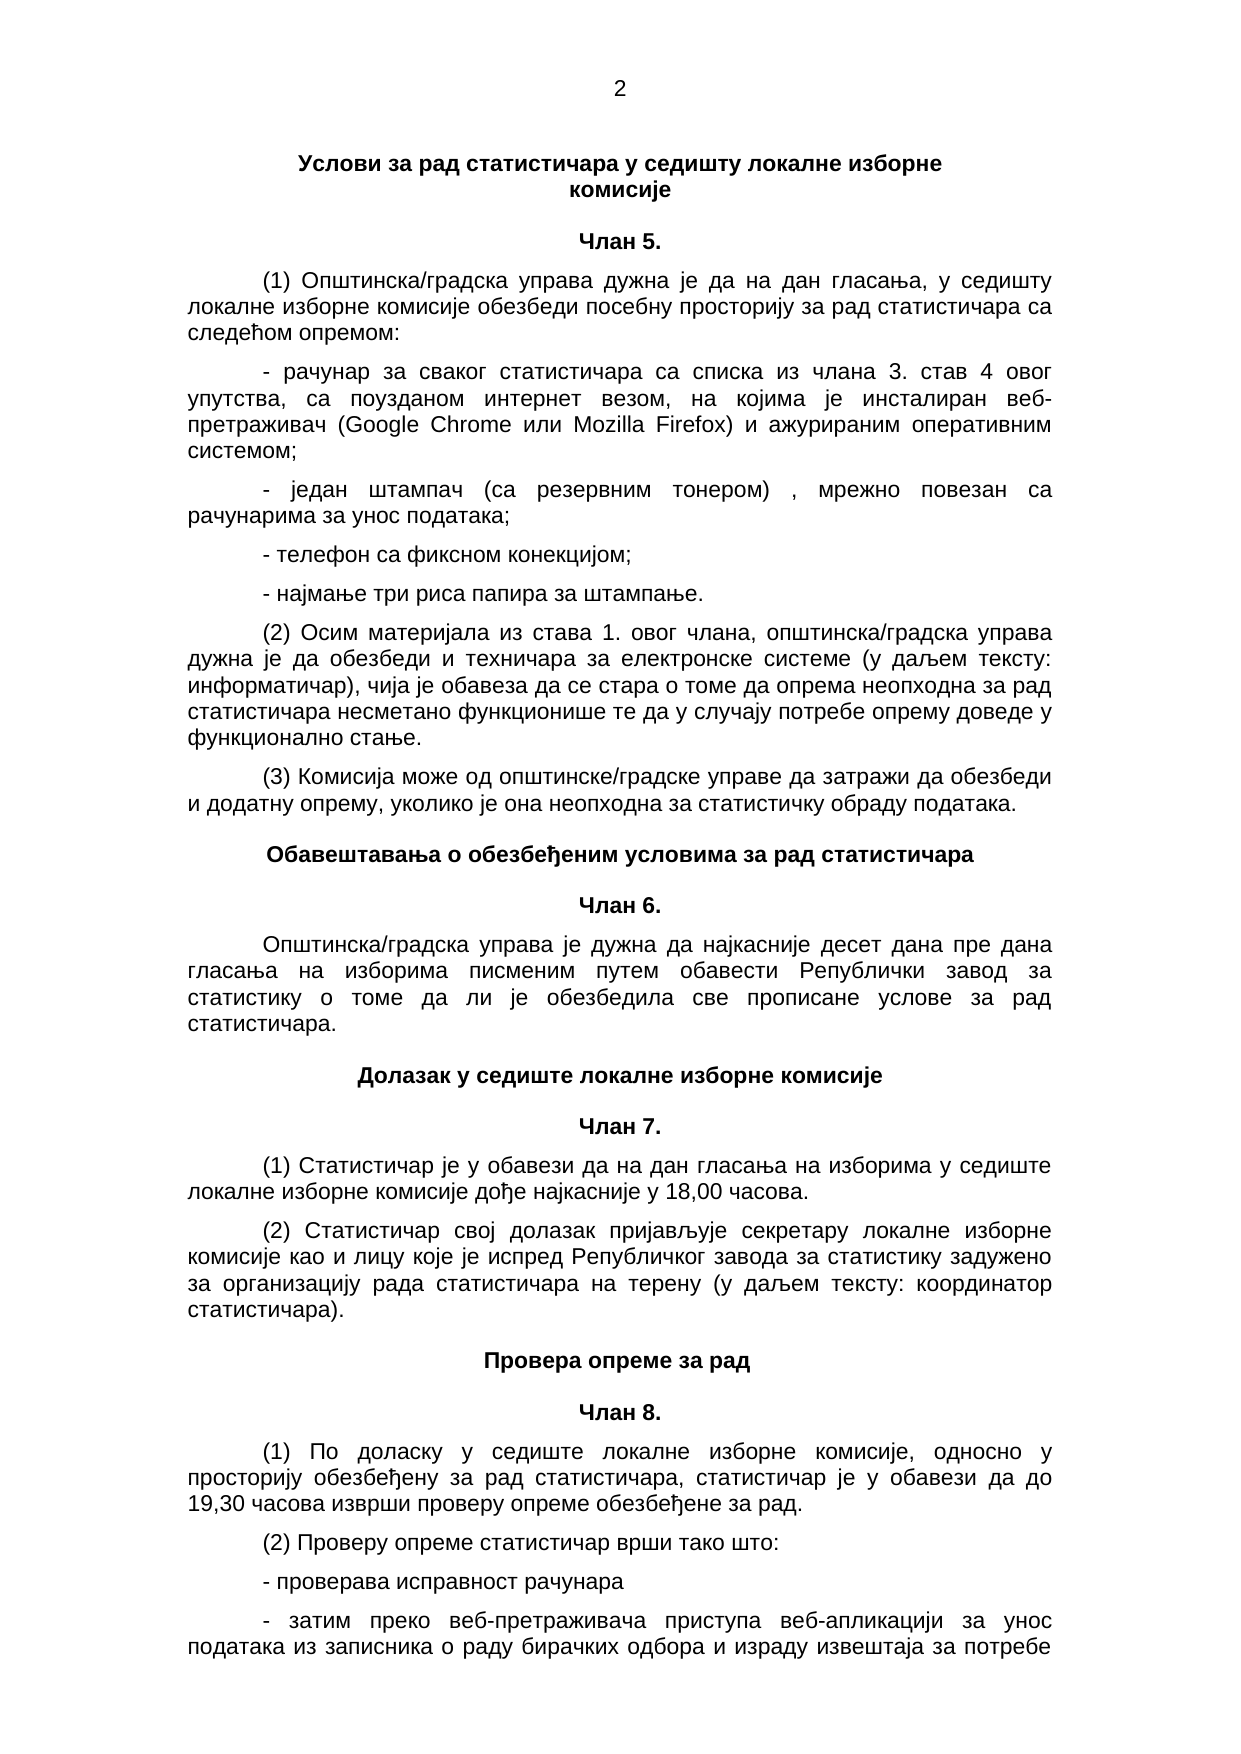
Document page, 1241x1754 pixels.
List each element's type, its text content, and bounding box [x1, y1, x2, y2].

text - затим преко веб-претраживача приступа веб-апликацији за унос података из записника о раду бирачких одбора и израду извештаја за потребе [187, 1607, 1053, 1659]
text Провера опреме за рад [262, 1347, 978, 1374]
text Долазак у седиште локалне изборне комисије [262, 1062, 978, 1088]
text Обавештавања о обезбеђеним условима за рад статистичара [262, 841, 978, 867]
text (3) Комисија може од општинске/градске управе да затражи да обезбеди и додатну опрему, уколико је она неопходна за статистичку обраду података. [187, 763, 1053, 816]
text - један штампач (са резервним тонером) , мрежно повезан са рачунарима за унос података; [187, 476, 1053, 529]
text - рачунар за сваког статистичара са списка из члана 3. став 4 овог упутства, са поузданом интернет везом, на којима је инсталиран веб-претраживач (Google Chrome или Mozilla Firefox) и ажурираним оперативним системом; [187, 358, 1053, 463]
text (2) Проверу опреме статистичар врши тако што: [187, 1529, 1053, 1556]
text Услови за рад статистичара у седишту локалне изборне комисије [262, 150, 978, 203]
text (1) Статистичар је у обавези да на дан гласања на изборима у седиште локалне изборне комисије дође најкасније у 18,00 часова. [187, 1152, 1053, 1204]
text Члан 6. [262, 892, 978, 919]
text (1) Општинска/градска управа дужнa је да на дан гласања, у седишту локалне изборне комисије обезбеди посебну просторију за рад статистичара са следећом опремом: [187, 267, 1053, 346]
text Општинска/градска управа је дужна да најкасније десет дана пре дана гласања на изборима писменим путем обавести Републички завод за статистику о томе да ли је обезбедила све прописане услове за рад статистичара. [187, 931, 1053, 1037]
text Члан 7. [262, 1113, 978, 1139]
text (2) Статистичар свој долазак пријављује секретару локалне изборне комисије као и лицу које је испред Републичког завода за статистику задужено за организацију рада статистичара на терену (у даљем тексту: координатор статистичара). [187, 1217, 1053, 1322]
text - телефон са фиксном конекцијом; [187, 541, 1053, 568]
text - најмање три риса папира за штампање. [187, 580, 1053, 606]
text (1) По доласку у седиште локалне изборне комисије, односно у просторију обезбеђену за рад статистичара, статистичар је у обавези да до 19,30 часова изврши проверу опреме обезбеђене за рад. [187, 1438, 1053, 1517]
text Члан 8. [262, 1399, 978, 1425]
text - проверава исправност рачунара [187, 1568, 1053, 1594]
text Члан 5. [262, 228, 978, 254]
text (2) Осим материјала из става 1. овог члана, општинска/градска управа дужнa je да обезбеди и техничара за електронске системе (у даљем тексту: информатичар), чија је обавеза да се стара о томе да опрема неопходна за рад статистичара несметано функционише те да у случају потребе опрему доведе у функционално стање. [187, 619, 1053, 751]
